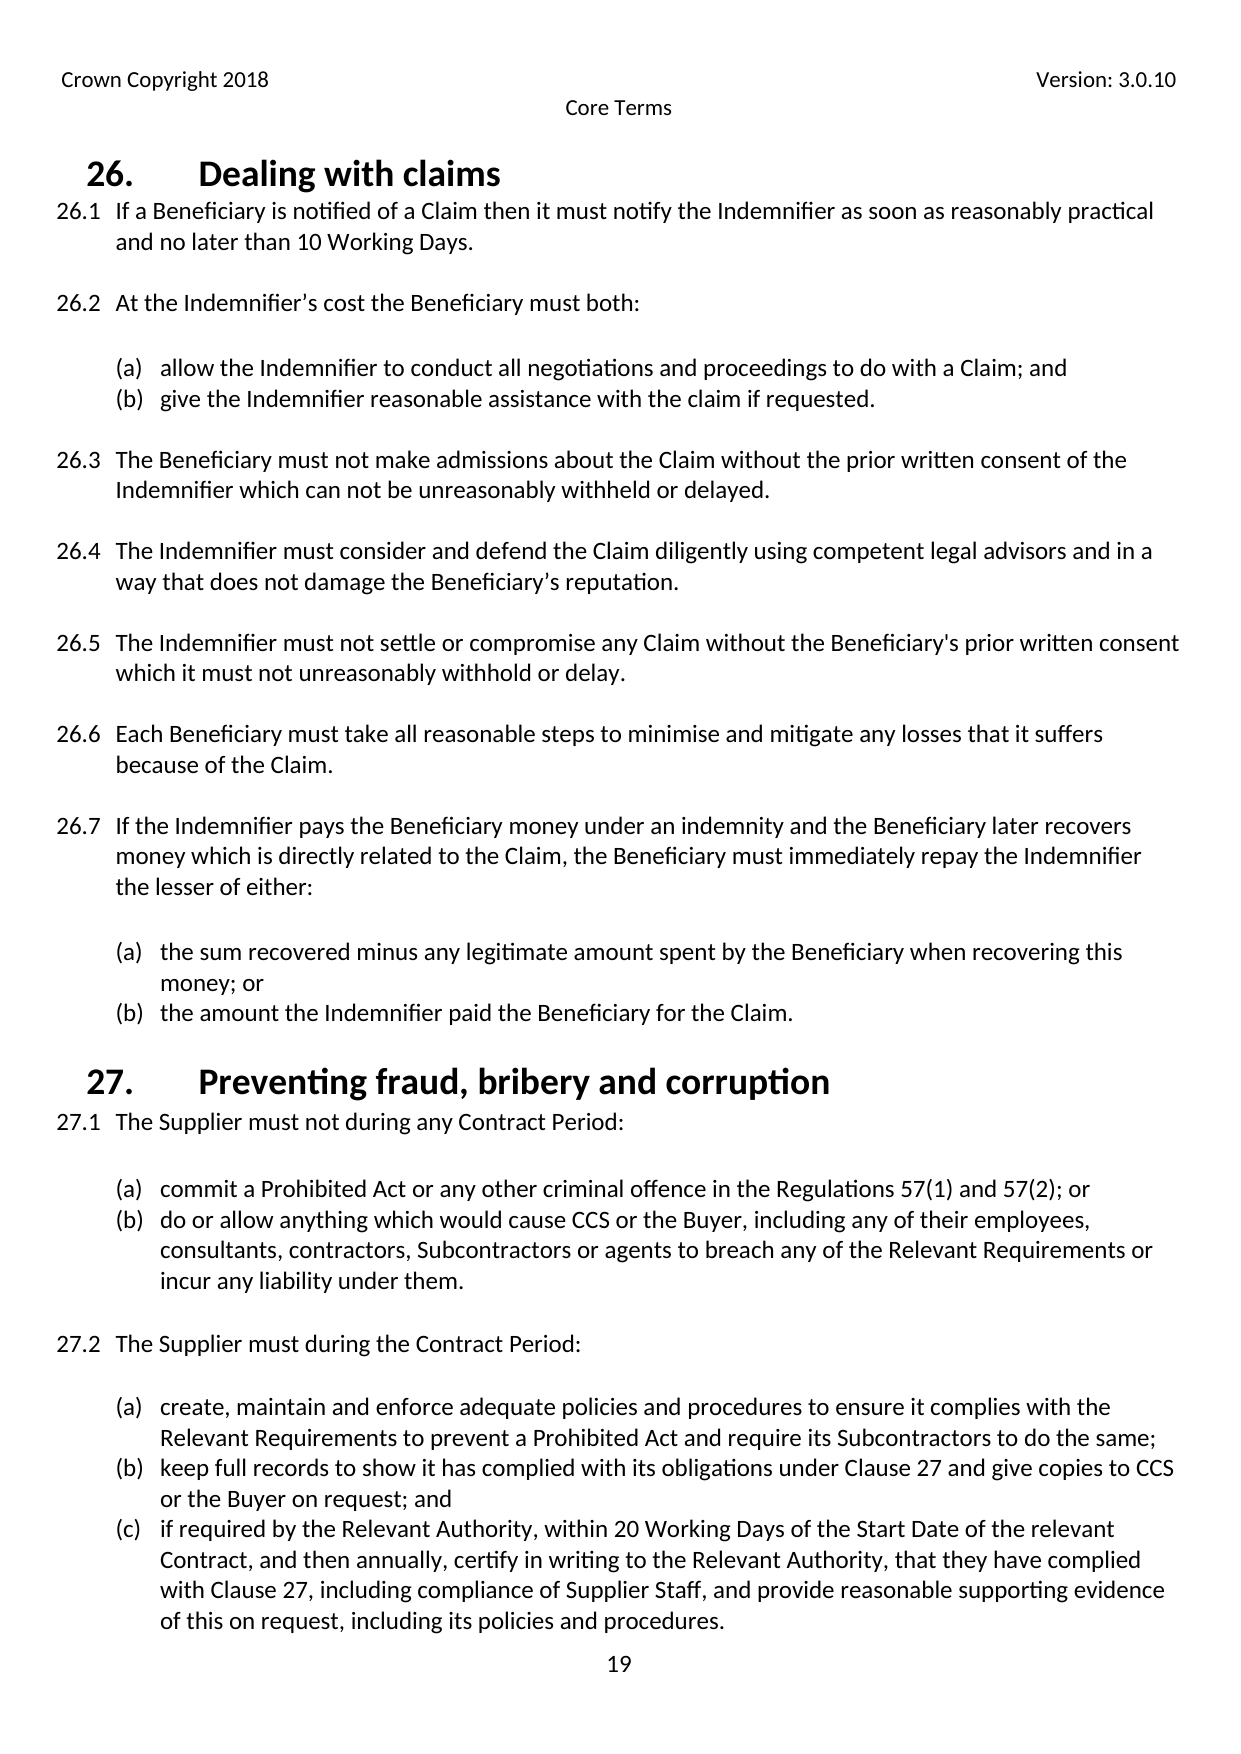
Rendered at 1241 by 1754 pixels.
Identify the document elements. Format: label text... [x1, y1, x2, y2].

list If a Beneficiary is notified of a Claim then it must notify the Indemnifier as soon as reasonably practical and no later than 10 Working Days. [56, 195, 1181, 287]
list The Indemnifier must not settle or compromise any Claim without the Beneficiary's prior written consent which it must not unreasonably withhold or delay. [56, 627, 1181, 718]
list commit a Prohibited Act or any other criminal offence in the Regulations 57(1) and 57(2); or [115, 1173, 1181, 1204]
list create, maintain and enforce adequate policies and procedures to ensure it complies with the Relevant Requirements to prevent a Prohibited Act and require its Subcontractors to do the same; [115, 1391, 1181, 1452]
list the amount the Indemnifier paid the Beneficiary for the Claim. [115, 997, 1181, 1058]
list At the Indemnifier’s cost the Beneficiary must both: [56, 287, 1181, 317]
list If the Indemnifier pays the Beneficiary money under an indemnity and the Beneficiary later recovers money which is directly related to the Claim, the Beneficiary must immediately repay the Indemnifier the lesser of either: [56, 810, 1181, 902]
list Each Beneficiary must take all reasonable steps to minimise and mitigate any losses that it suffers because of the Claim. [56, 718, 1181, 810]
subtitle Preventing fraud, bribery and corruption [86, 1058, 1181, 1104]
subtitle Dealing with claims [86, 149, 1181, 195]
list the sum recovered minus any legitimate amount spent by the Beneficiary when recovering this money; or [115, 936, 1181, 997]
list The Supplier must not during any Contract Period: [56, 1106, 1181, 1137]
list give the Indemnifier reasonable assistance with the claim if requested. [115, 383, 1181, 444]
list The Supplier must during the Contract Period: [56, 1328, 1181, 1389]
list The Indemnifier must consider and defend the Claim diligently using competent legal advisors and in a way that does not damage the Beneficiary’s reputation. [56, 535, 1181, 627]
list if required by the Relevant Authority, within 20 Working Days of the Start Date of the relevant Contract, and then annually, certify in writing to the Relevant Authority, that they have complied with Clause 27, including compliance of Supplier Staff, and provide reasonable supporting evidence of this on request, including its policies and procedures. [115, 1513, 1181, 1636]
list do or allow anything which would cause CCS or the Buyer, including any of their employees, consultants, contractors, Subcontractors or agents to breach any of the Relevant Requirements or incur any liability under them. [115, 1204, 1181, 1326]
list The Beneficiary must not make admissions about the Claim without the prior written consent of the Indemnifier which can not be unreasonably withheld or delayed. [56, 444, 1181, 535]
list keep full records to show it has complied with its obligations under Clause 27 and give copies to CCS or the Buyer on request; and [115, 1452, 1181, 1513]
list allow the Indemnifier to conduct all negotiations and proceedings to do with a Claim; and [115, 352, 1181, 383]
